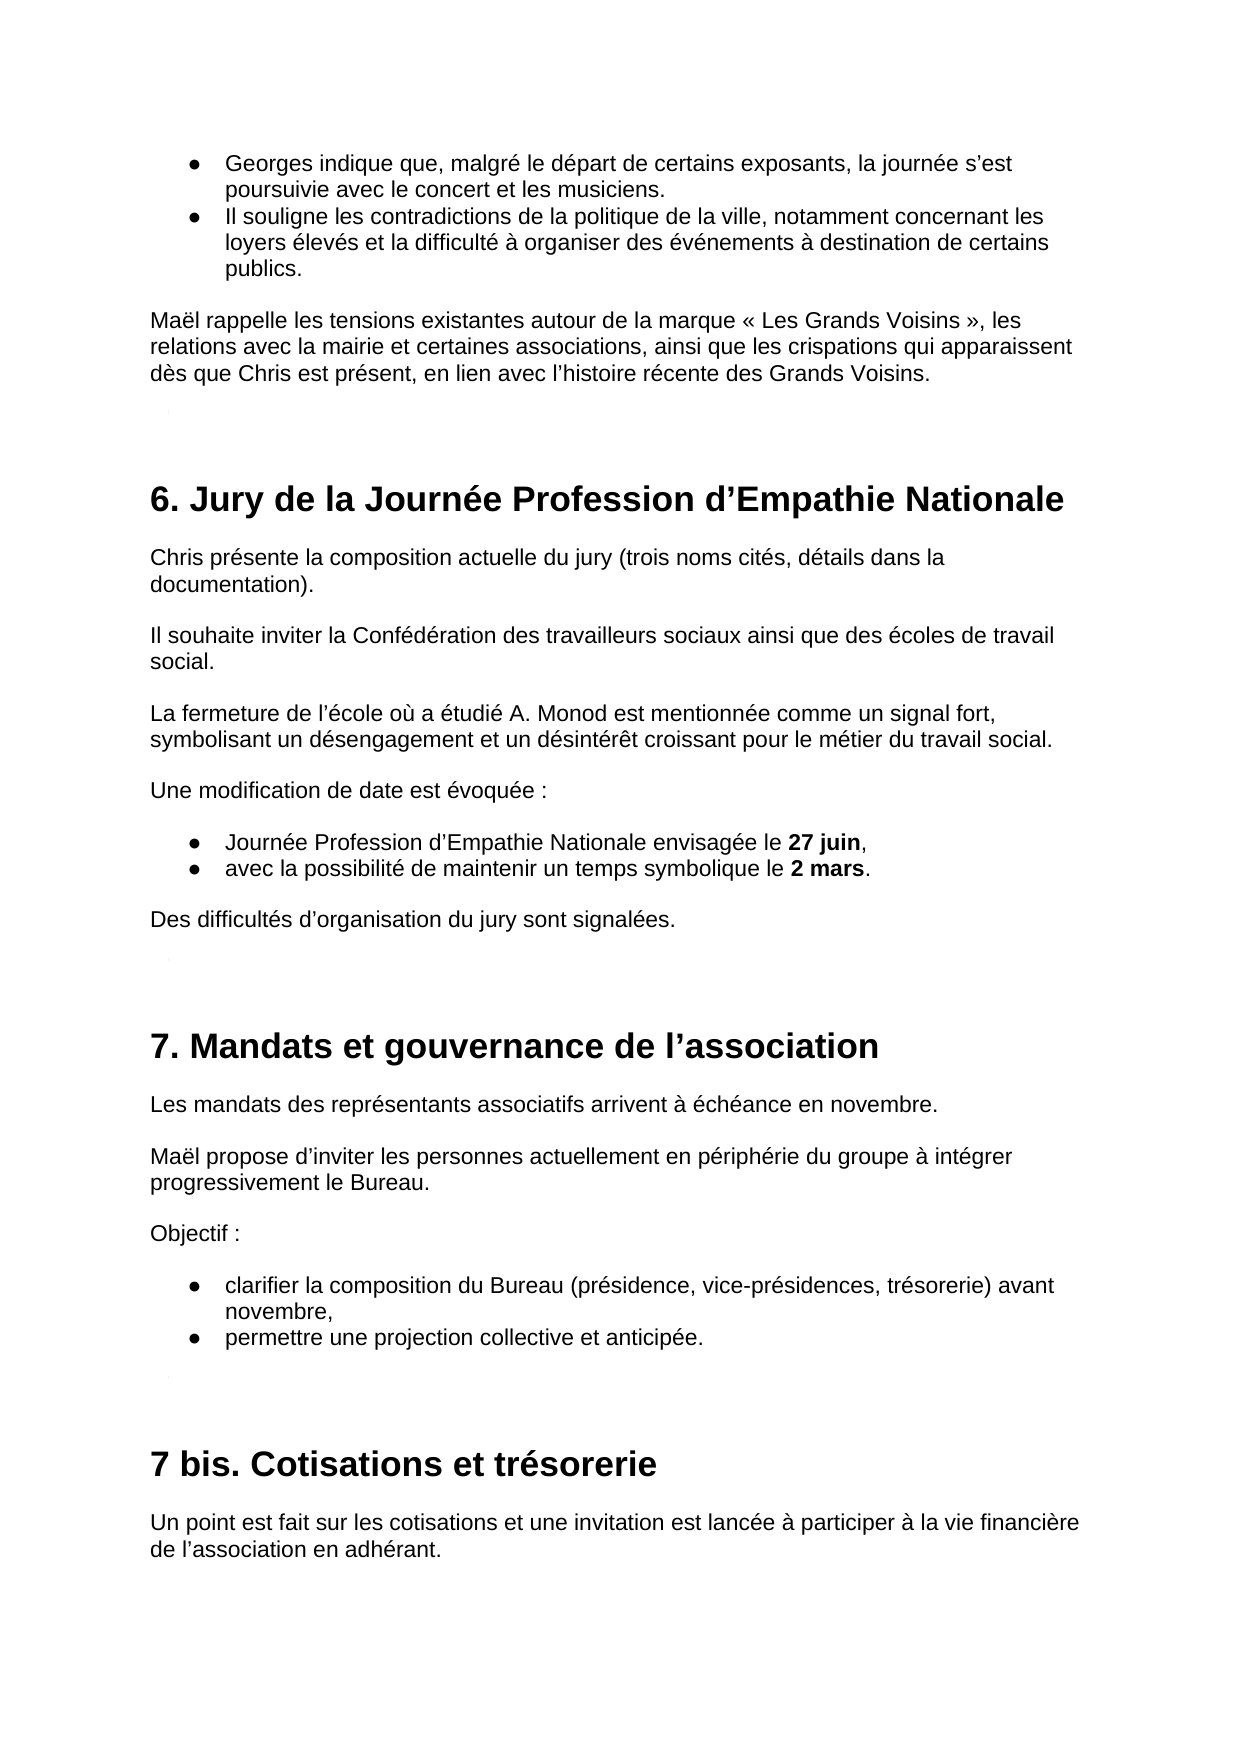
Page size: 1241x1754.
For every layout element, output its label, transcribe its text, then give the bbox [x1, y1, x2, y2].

text Maël rappelle les tensions existantes autour de la marque « Les Grands Voisins », les relations avec la mairie et certaines associations, ainsi que les crispations qui apparaissent dès que Chris est présent, en lien avec l’histoire récente des Grands Voisins. [150, 307, 1090, 386]
text Les mandats des représentants associatifs arrivent à échéance en novembre. [150, 1091, 1090, 1118]
text Chris présente la composition actuelle du jury (trois noms cités, détails dans la documentation). [150, 544, 1090, 597]
text La fermeture de l’école où a étudié A. Monod est mentionnée comme un signal fort, symbolisant un désengagement et un désintérêt croissant pour le métier du travail social. [150, 700, 1090, 752]
text Des difficultés d’organisation du jury sont signalées. [150, 906, 1090, 933]
list avec la possibilité de maintenir un temps symbolique le 2 mars. [187, 855, 1090, 881]
list permettre une projection collective et anticipée. [187, 1324, 1090, 1351]
subtitle 6. Jury de la Journée Profession d’Empathie Nationale [150, 478, 1090, 519]
text Une modification de date est évoquée : [150, 777, 1090, 804]
text Un point est fait sur les cotisations et une invitation est lancée à participer à la vie financière de l’association en adhérant. [150, 1509, 1090, 1562]
list Journée Profession d’Empathie Nationale envisagée le 27 juin, [187, 829, 1090, 855]
subtitle 7 bis. Cotisations et trésorerie [150, 1443, 1090, 1484]
subtitle 7. Mandats et gouvernance de l’association [150, 1026, 1090, 1066]
list Il souligne les contradictions de la politique de la ville, notamment concernant les loyers élevés et la difficulté à organiser des événements à destination de certains publics. [187, 203, 1090, 282]
text Maël propose d’inviter les personnes actuellement en périphérie du groupe à intégrer progressivement le Bureau. [150, 1143, 1090, 1195]
text Il souhaite inviter la Confédération des travailleurs sociaux ainsi que des écoles de travail social. [150, 622, 1090, 675]
list Georges indique que, malgré le départ de certains exposants, la journée s’est poursuivie avec le concert et les musiciens. [187, 150, 1090, 203]
text Objectif : [150, 1220, 1090, 1247]
list clarifier la composition du Bureau (présidence, vice-présidences, trésorerie) avant novembre, [187, 1272, 1090, 1324]
